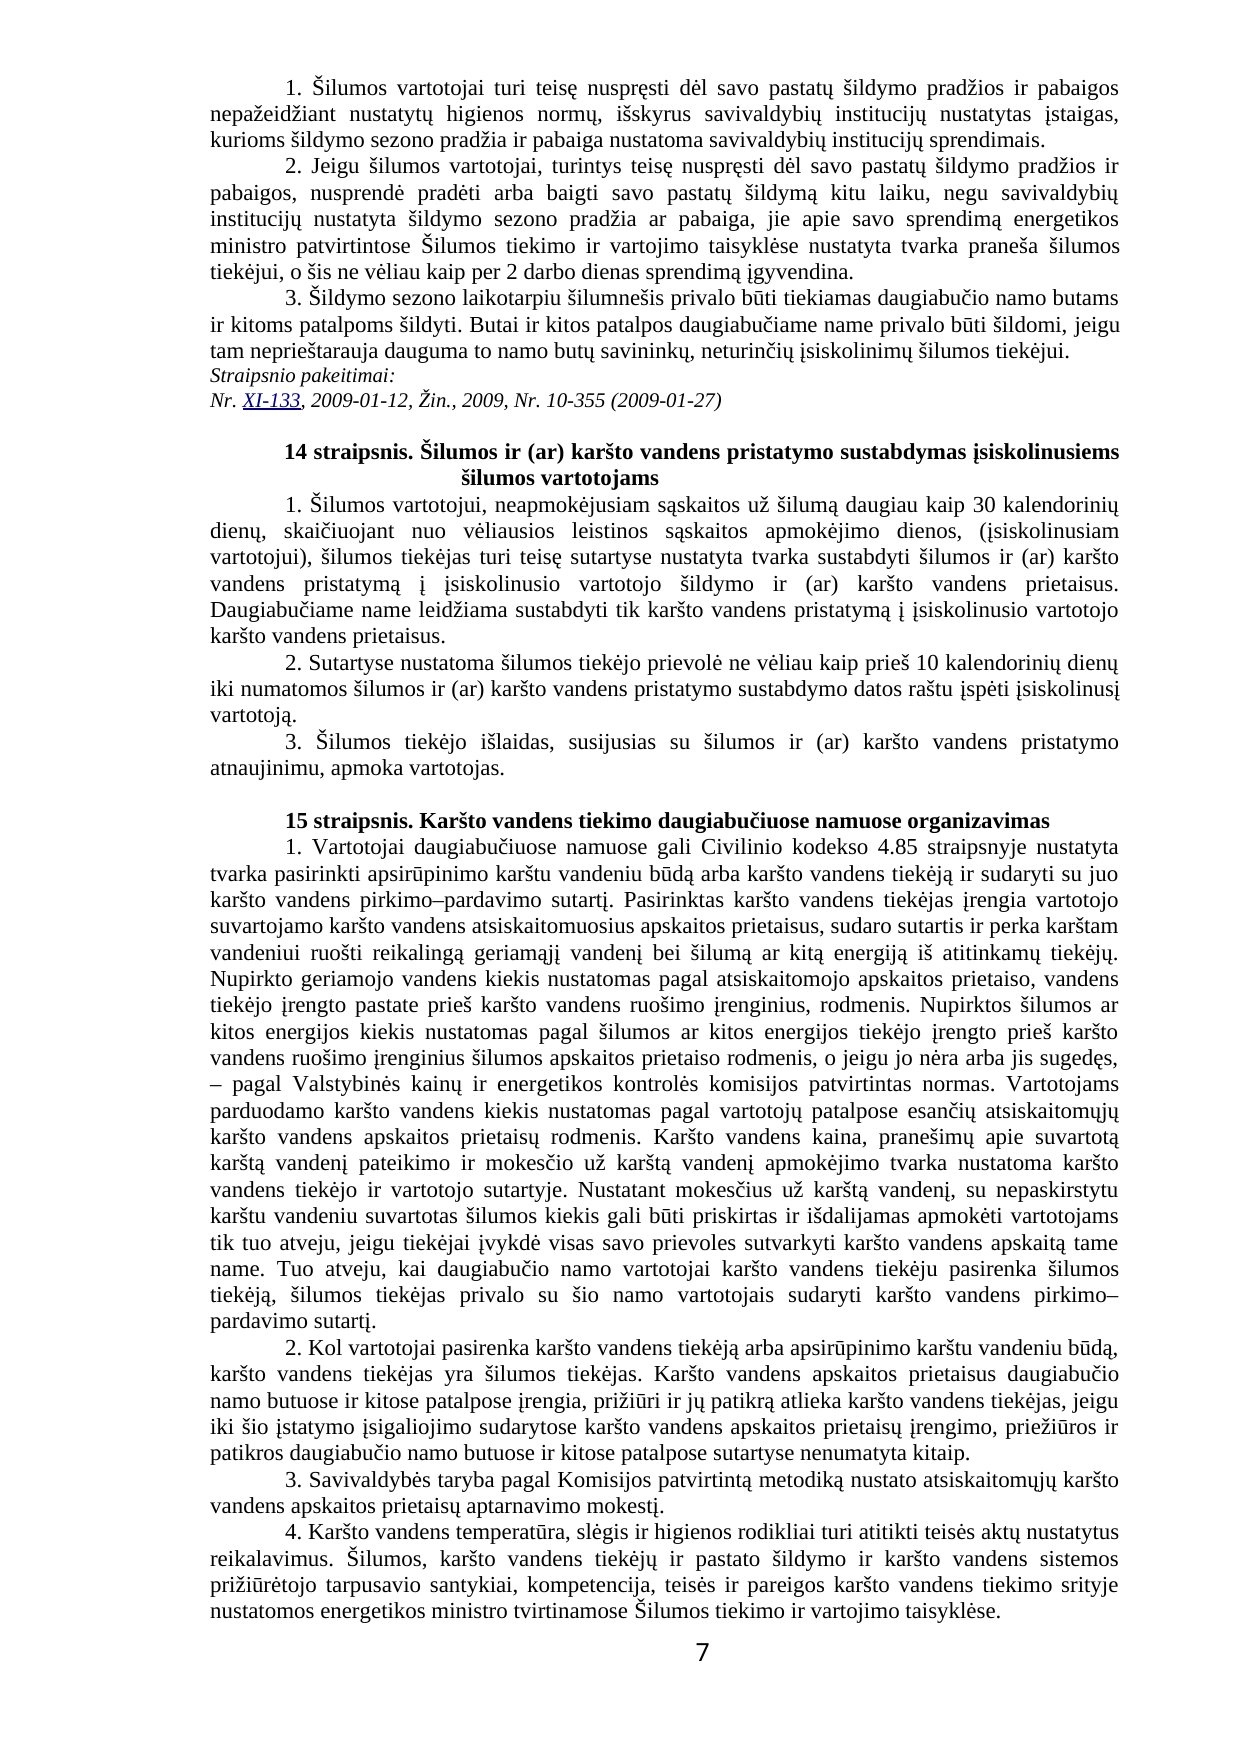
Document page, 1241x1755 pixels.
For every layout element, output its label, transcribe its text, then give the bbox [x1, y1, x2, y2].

text 3. Šilumos tiekėjo išlaidas, susijusias su šilumos ir (ar) karšto vandens pristatymo atnaujinimu, apmoka vartotojas. [210, 728, 1120, 781]
text 2. Jeigu šilumos vartotojai, turintys teisę nuspręsti dėl savo pastatų šildymo pradžios ir pabaigos, nusprendė pradėti arba baigti savo pastatų šildymą kitu laiku, negu savivaldybių institucijų nustatyta šildymo sezono pradžia ar pabaiga, jie apie savo sprendimą energetikos ministro patvirtintose Šilumos tiekimo ir vartojimo taisyklėse nustatyta tvarka praneša šilumos tiekėjui, o šis ne vėliau kaip per 2 darbo dienas sprendimą įgyvendina. [210, 153, 1120, 284]
text 1. Šilumos vartotojui, neapmokėjusiam sąskaitos už šilumą daugiau kaip 30 kalendorinių dienų, skaičiuojant nuo vėliausios leistinos sąskaitos apmokėjimo dienos, (įsiskolinusiam vartotojui), šilumos tiekėjas turi teisę sutartyse nustatyta tvarka sustabdyti šilumos ir (ar) karšto vandens pristatymą į įsiskolinusio vartotojo šildymo ir (ar) karšto vandens prietaisus. Daugiabučiame name leidžiama sustabdyti tik karšto vandens pristatymą į įsiskolinusio vartotojo karšto vandens prietaisus. [210, 491, 1120, 649]
text 2. Kol vartotojai pasirenka karšto vandens tiekėją arba apsirūpinimo karštu vandeniu būdą, karšto vandens tiekėjas yra šilumos tiekėjas. Karšto vandens apskaitos prietaisus daugiabučio namo butuose ir kitose patalpose įrengia, prižiūri ir jų patikrą atlieka karšto vandens tiekėjas, jeigu iki šio įstatymo įsigaliojimo sudarytose karšto vandens apskaitos prietaisų įrengimo, priežiūros ir patikros daugiabučio namo butuose ir kitose patalpose sutartyse nenumatyta kitaip. [210, 1334, 1120, 1466]
text 14 straipsnis. Šilumos ir (ar) karšto vandens pristatymo sustabdymas įsiskolinusiems šilumos vartotojams [284, 438, 1120, 491]
text Nr. XI-133, 2009-01-12, Žin., 2009, Nr. 10-355 (2009-01-27) [210, 387, 1120, 412]
text Straipsnio pakeitimai: [210, 363, 1120, 387]
text 4. Karšto vandens temperatūra, slėgis ir higienos rodikliai turi atitikti teisės aktų nustatytus reikalavimus. Šilumos, karšto vandens tiekėjų ir pastato šildymo ir karšto vandens sistemos prižiūrėtojo tarpusavio santykiai, kompetencija, teisės ir pareigos karšto vandens tiekimo srityje nustatomos energetikos ministro tvirtinamose Šilumos tiekimo ir vartojimo taisyklėse. [210, 1518, 1120, 1624]
text 3. Šildymo sezono laikotarpiu šilumnešis privalo būti tiekiamas daugiabučio namo butams ir kitoms patalpoms šildyti. Butai ir kitos patalpos daugiabučiame name privalo būti šildomi, jeigu tam neprieštarauja dauguma to namo butų savininkų, neturinčių įsiskolinimų šilumos tiekėjui. [210, 284, 1120, 363]
text 2. Sutartyse nustatoma šilumos tiekėjo prievolė ne vėliau kaip prieš 10 kalendorinių dienų iki numatomos šilumos ir (ar) karšto vandens pristatymo sustabdymo datos raštu įspėti įsiskolinusį vartotoją. [210, 649, 1120, 728]
text 3. Savivaldybės taryba pagal Komisijos patvirtintą metodiką nustato atsiskaitomųjų karšto vandens apskaitos prietaisų aptarnavimo mokestį. [210, 1466, 1120, 1518]
text 15 straipsnis. Karšto vandens tiekimo daugiabučiuose namuose organizavimas [210, 807, 1120, 833]
text 1. Šilumos vartotojai turi teisę nuspręsti dėl savo pastatų šildymo pradžios ir pabaigos nepažeidžiant nustatytų higienos normų, išskyrus savivaldybių institucijų nustatytas įstaigas, kurioms šildymo sezono pradžia ir pabaiga nustatoma savivaldybių institucijų sprendimais. [210, 73, 1120, 153]
text 1. Vartotojai daugiabučiuose namuose gali Civilinio kodekso 4.85 straipsnyje nustatyta tvarka pasirinkti apsirūpinimo karštu vandeniu būdą arba karšto vandens tiekėją ir sudaryti su juo karšto vandens pirkimo–pardavimo sutartį. Pasirinktas karšto vandens tiekėjas įrengia vartotojo suvartojamo karšto vandens atsiskaitomuosius apskaitos prietaisus, sudaro sutartis ir perka karštam vandeniui ruošti reikalingą geriamąjį vandenį bei šilumą ar kitą energiją iš atitinkamų tiekėjų. Nupirkto geriamojo vandens kiekis nustatomas pagal atsiskaitomojo apskaitos prietaiso, vandens tiekėjo įrengto pastate prieš karšto vandens ruošimo įrenginius, rodmenis. Nupirktos šilumos ar kitos energijos kiekis nustatomas pagal šilumos ar kitos energijos tiekėjo įrengto prieš karšto vandens ruošimo įrenginius šilumos apskaitos prietaiso rodmenis, o jeigu jo nėra arba jis sugedęs, – pagal Valstybinės kainų ir energetikos kontrolės komisijos patvirtintas normas. Vartotojams parduodamo karšto vandens kiekis nustatomas pagal vartotojų patalpose esančių atsiskaitomųjų karšto vandens apskaitos prietaisų rodmenis. Karšto vandens kaina, pranešimų apie suvartotą karštą vandenį pateikimo ir mokesčio už karštą vandenį apmokėjimo tvarka nustatoma karšto vandens tiekėjo ir vartotojo sutartyje. Nustatant mokesčius už karštą vandenį, su nepaskirstytu karštu vandeniu suvartotas šilumos kiekis gali būti priskirtas ir išdalijamas apmokėti vartotojams tik tuo atveju, jeigu tiekėjai įvykdė visas savo prievoles sutvarkyti karšto vandens apskaitą tame name. Tuo atveju, kai daugiabučio namo vartotojai karšto vandens tiekėju pasirenka šilumos tiekėją, šilumos tiekėjas privalo su šio namo vartotojais sudaryti karšto vandens pirkimo–pardavimo sutartį. [210, 833, 1120, 1334]
